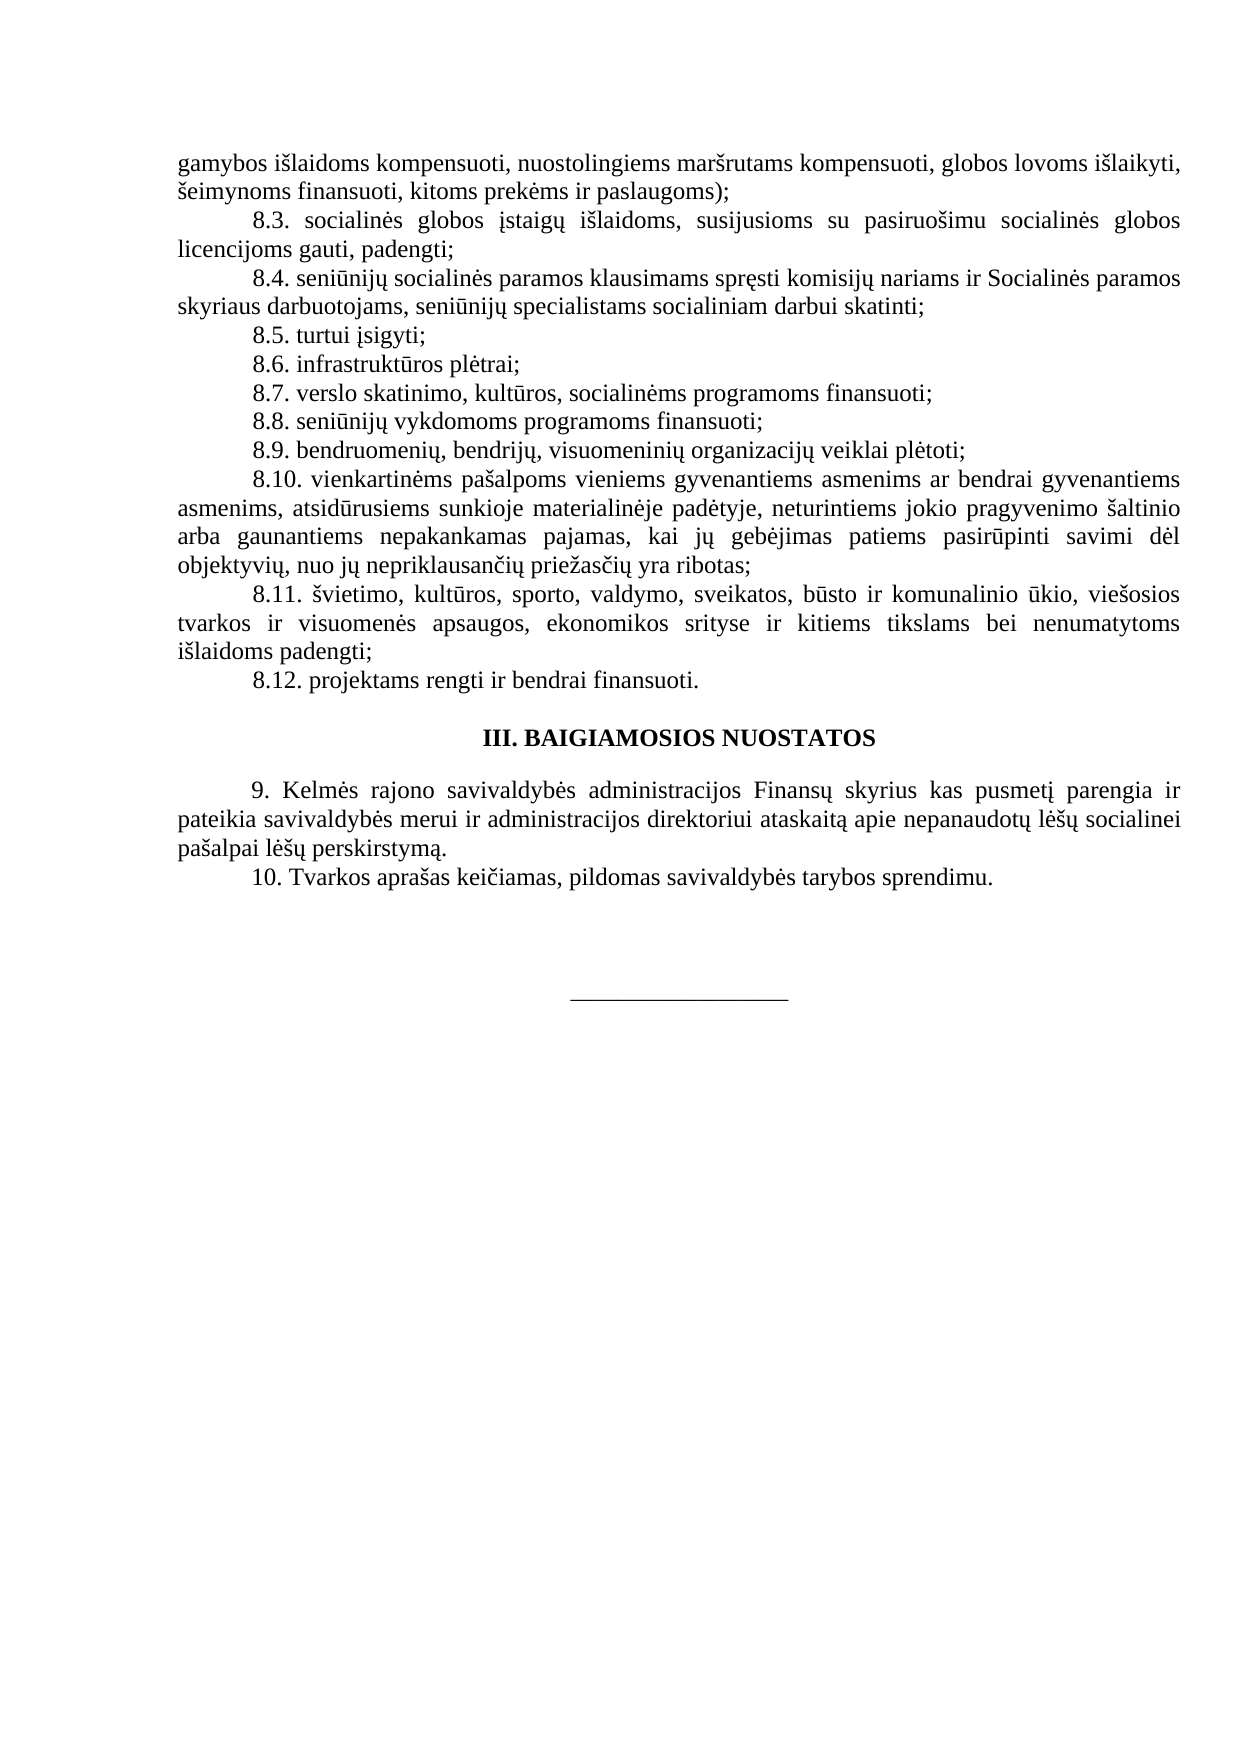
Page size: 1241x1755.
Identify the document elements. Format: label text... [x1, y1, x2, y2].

text 8.3. socialinės globos įstaigų išlaidoms, susijusioms su pasiruošimu socialinės globos licencijoms gauti, padengti; [177, 205, 1181, 263]
text 8.6. infrastruktūros plėtrai; [177, 349, 1181, 378]
text III. BAIGIAMOSIOS NUOSTATOS [177, 723, 1181, 751]
text 8.7. verslo skatinimo, kultūros, socialinėms programoms finansuoti; [177, 378, 1181, 406]
text 8.12. projektams rengti ir bendrai finansuoti. [177, 665, 1181, 694]
text 8.5. turtui įsigyti; [177, 320, 1181, 349]
text ___________________ [177, 977, 1181, 1003]
text 8.11. švietimo, kultūros, sporto, valdymo, sveikatos, būsto ir komunalinio ūkio, viešosios tvarkos ir visuomenės apsaugos, ekonomikos srityse ir kitiems tikslams bei nenumatytoms išlaidoms padengti; [177, 579, 1181, 665]
text 8.9. bendruomenių, bendrijų, visuomeninių organizacijų veiklai plėtoti; [177, 435, 1181, 464]
text gamybos išlaidoms kompensuoti, nuostolingiems maršrutams kompensuoti, globos lovoms išlaikyti, šeimynoms finansuoti, kitoms prekėms ir paslaugoms); [177, 148, 1181, 205]
text 8.8. seniūnijų vykdomoms programoms finansuoti; [177, 406, 1181, 435]
text 9. Kelmės rajono savivaldybės administracijos Finansų skyrius kas pusmetį parengia ir pateikia savivaldybės merui ir administracijos direktoriui ataskaitą apie nepanaudotų lėšų socialinei pašalpai lėšų perskirstymą. [177, 775, 1181, 862]
text 10. Tvarkos aprašas keičiamas, pildomas savivaldybės tarybos sprendimu. [177, 862, 1181, 890]
text 8.10. vienkartinėms pašalpoms vieniems gyvenantiems asmenims ar bendrai gyvenantiems asmenims, atsidūrusiems sunkioje materialinėje padėtyje, neturintiems jokio pragyvenimo šaltinio arba gaunantiems nepakankamas pajamas, kai jų gebėjimas patiems pasirūpinti savimi dėl objektyvių, nuo jų nepriklausančių priežasčių yra ribotas; [177, 464, 1181, 579]
text 8.4. seniūnijų socialinės paramos klausimams spręsti komisijų nariams ir Socialinės paramos skyriaus darbuotojams, seniūnijų specialistams socialiniam darbui skatinti; [177, 263, 1181, 320]
